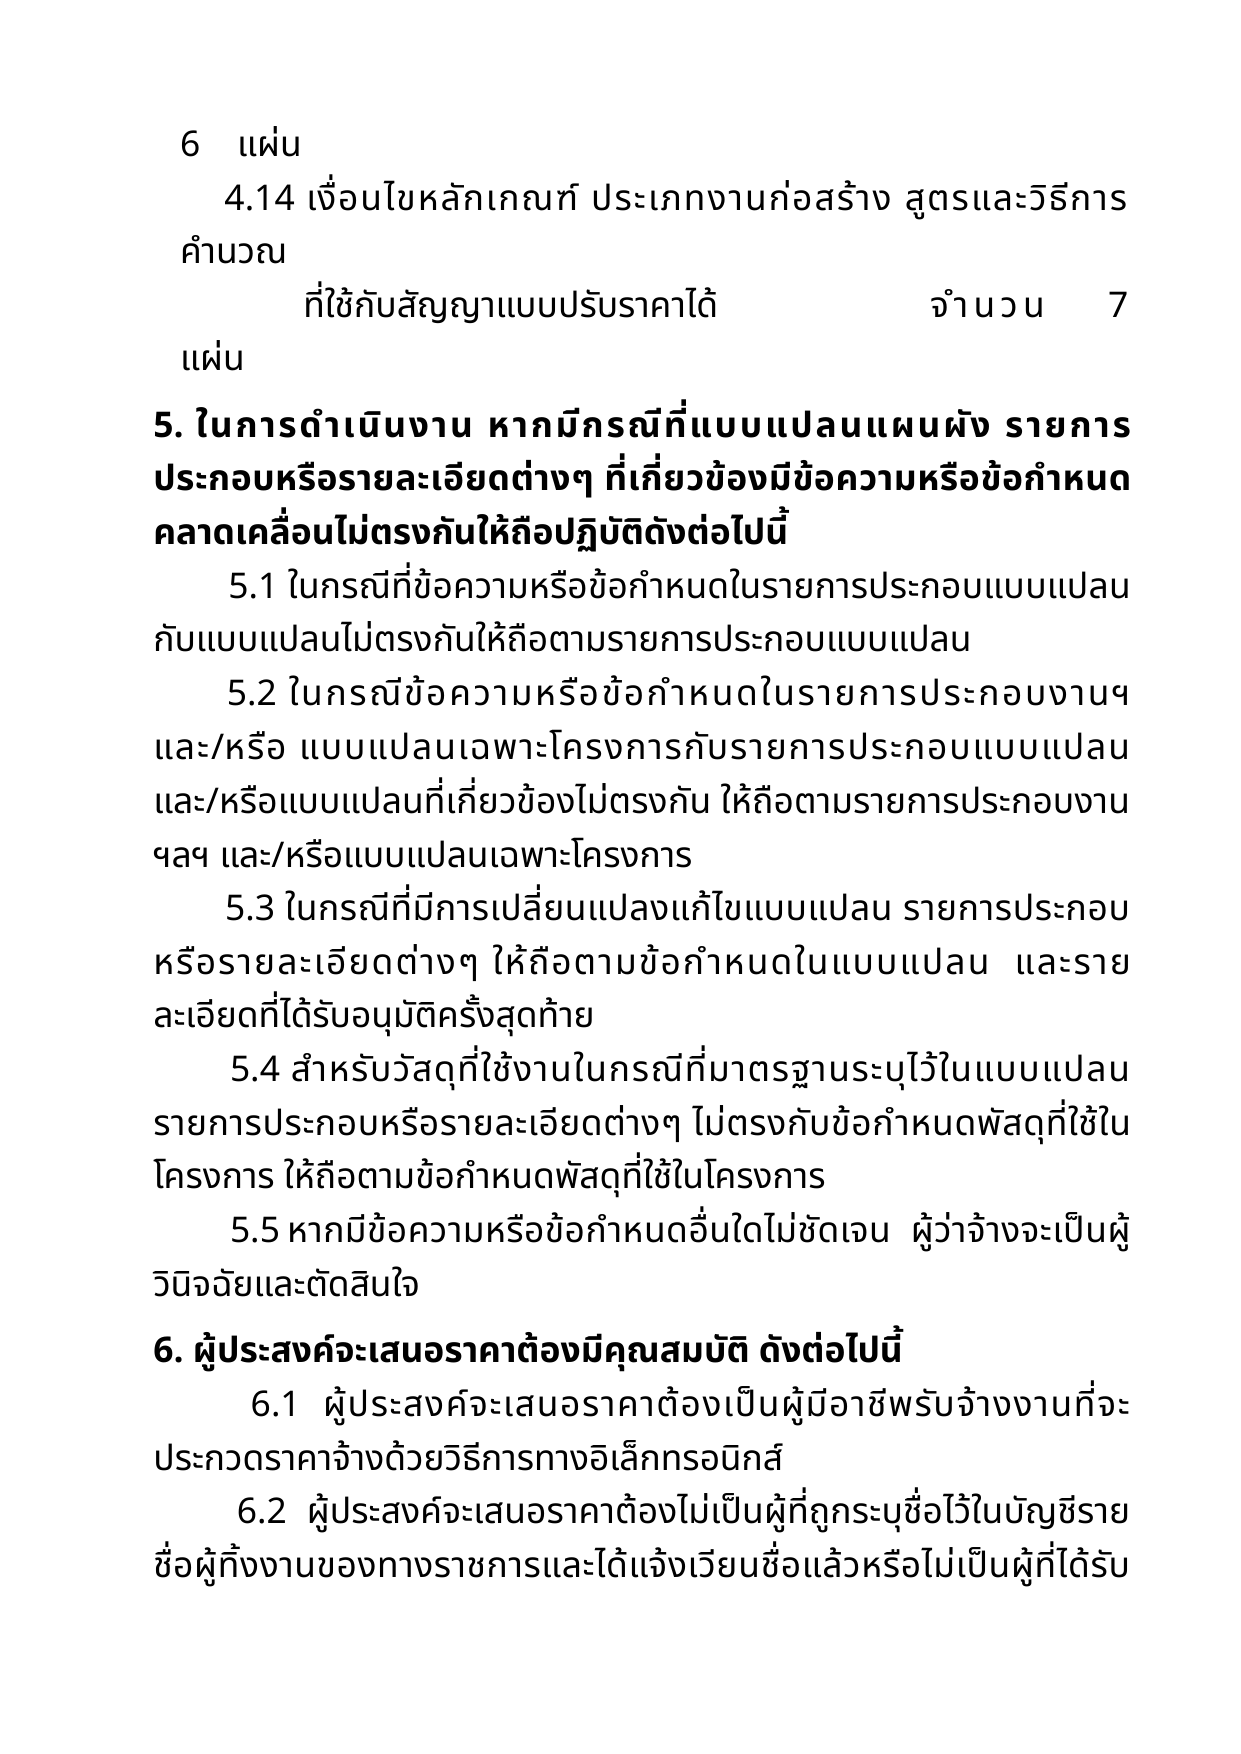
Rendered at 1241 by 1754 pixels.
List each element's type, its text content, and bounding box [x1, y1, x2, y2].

text 6. ผู้ประสงค์จะเสนอราคาต้องมีคุณสมบัติ ดังต่อไปนี้ [153, 1324, 1131, 1378]
text 5.3 ในกรณีที่มีการเปลี่ยนแปลงแก้ไขแบบแปลน รายการประกอบหรือรายละเอียดต่างๆ ให้ถือตามข้อกำหนดในแบบแปลน และรายละเอียดที่ได้รับอนุมัติครั้งสุดท้าย [153, 883, 1131, 1044]
text 5.2 ในกรณีข้อความหรือข้อกำหนดในรายการประกอบงานฯ และ/หรือ แบบแปลนเฉพาะโครงการกับรายการประกอบแบบแปลน และ/หรือแบบแปลนที่เกี่ยวข้องไม่ตรงกัน ให้ถือตามรายการประกอบงาน ฯลฯ และ/หรือแบบแปลนเฉพาะโครงการ [153, 667, 1131, 883]
text ที่ใช้กับสัญญาแบบปรับราคาได้ จำนวน 7 แผ่น [180, 279, 1128, 387]
text 5.1 ในกรณีที่ข้อความหรือข้อกำหนดในรายการประกอบแบบแปลนกับแบบแปลนไม่ตรงกันให้ถือตามรายการประกอบแบบแปลน [153, 560, 1131, 667]
text 4.14 เงื่อนไขหลักเกณฑ์ ประเภทงานก่อสร้าง สูตรและวิธีการคำนวณ [180, 172, 1128, 279]
text 5. ในการดำเนินงาน หากมีกรณีที่แบบแปลนแผนผัง รายการประกอบหรือรายละเอียดต่างๆ ที่เกี่ยวข้องมีข้อความหรือข้อกำหนดคลาดเคลื่อนไม่ตรงกันให้ถือปฏิบัติดังต่อไปนี้ [153, 399, 1131, 560]
text 5.5หากมีข้อความหรือข้อกำหนดอื่นใดไม่ชัดเจน ผู้ว่าจ้างจะเป็นผู้วินิจฉัยและตัดสินใจ [153, 1205, 1131, 1312]
text 6 แผ่น [180, 118, 1128, 172]
text 6.2 ผู้ประสงค์จะเสนอราคาต้องไม่เป็นผู้ที่ถูกระบุชื่อไว้ในบัญชีรายชื่อผู้ทิ้งงานของทางราชการและได้แจ้งเวียนชื่อแล้วหรือไม่เป็นผู้ที่ได้รับ [153, 1486, 1131, 1593]
text 6.1 ผู้ประสงค์จะเสนอราคาต้องเป็นผู้มีอาชีพรับจ้างงานที่จะประกวดราคาจ้างด้วยวิธีการทางอิเล็กทรอนิกส์ [153, 1378, 1131, 1486]
text 5.4 สำหรับวัสดุที่ใช้งานในกรณีที่มาตรฐานระบุไว้ในแบบแปลนรายการประกอบหรือรายละเอียดต่างๆ ไม่ตรงกับข้อกำหนดพัสดุที่ใช้ในโครงการ ให้ถือตามข้อกำหนดพัสดุที่ใช้ในโครงการ [153, 1044, 1131, 1205]
